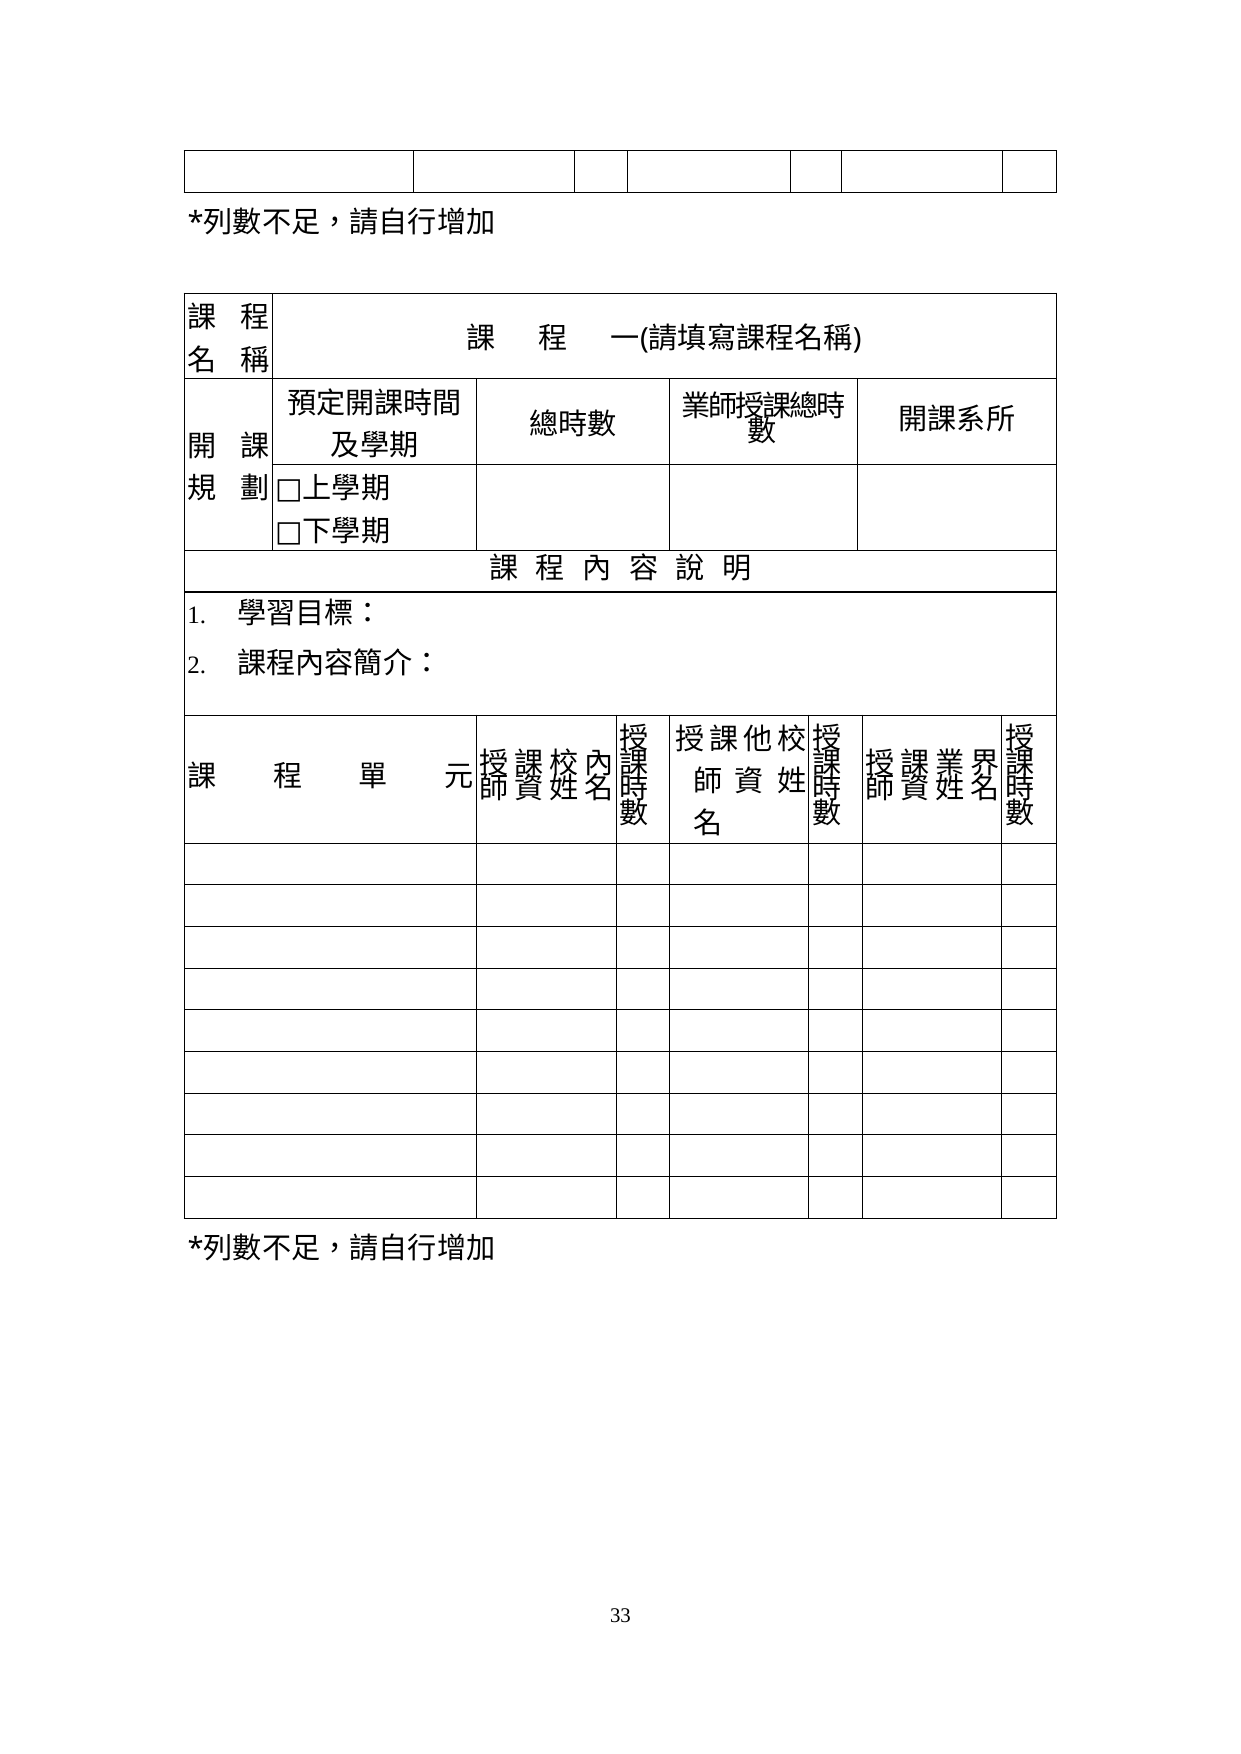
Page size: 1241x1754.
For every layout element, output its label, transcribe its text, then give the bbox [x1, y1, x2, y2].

table_cell [477, 1052, 616, 1092]
table_cell [477, 844, 616, 884]
table_cell [809, 969, 862, 1009]
table_cell [863, 1010, 1001, 1051]
table_cell [809, 1135, 862, 1176]
table_cell [617, 844, 669, 884]
table_cell [185, 969, 476, 1009]
table_cell [809, 1010, 862, 1051]
table_cell □上學期 □下學期 [273, 465, 476, 550]
table_cell [670, 969, 808, 1009]
table_cell [185, 1052, 476, 1092]
table_cell 預定開課時間及學期 [273, 379, 476, 464]
table_cell 課程單元 [185, 716, 476, 842]
table_cell 開課系所 [858, 379, 1056, 464]
table_header 課程 名稱 [185, 294, 272, 378]
table_cell [670, 927, 808, 967]
table_cell [414, 151, 574, 192]
table_cell [477, 1010, 616, 1051]
text *列數不足，請自行增加 [187, 193, 1053, 243]
table_cell [858, 465, 1056, 550]
table_cell [1002, 1052, 1056, 1092]
table_cell [809, 844, 862, 884]
table_cell [477, 1094, 616, 1134]
table_cell [617, 927, 669, 967]
table_cell [617, 1052, 669, 1092]
table_cell [185, 1094, 476, 1134]
table_cell 開課 規劃 [185, 379, 272, 550]
table_cell [477, 885, 616, 926]
table_cell [575, 151, 627, 192]
table_cell [628, 151, 790, 192]
table_cell [617, 1135, 669, 1176]
table_cell [670, 1135, 808, 1176]
table_cell [863, 1094, 1001, 1134]
table_cell [670, 1010, 808, 1051]
table_cell [1002, 885, 1056, 926]
table_cell [1002, 1177, 1056, 1217]
table_cell 授課他校師資姓名 [670, 716, 808, 842]
table_cell [185, 1177, 476, 1217]
table_cell [617, 1094, 669, 1134]
table_cell 授課業界師資姓名 [863, 716, 1001, 842]
table_cell [1002, 1010, 1056, 1051]
table_cell [1002, 969, 1056, 1009]
table_cell [809, 1177, 862, 1217]
table_cell [863, 927, 1001, 967]
table_cell [1002, 927, 1056, 967]
table_cell [670, 465, 857, 550]
table_cell [809, 1052, 862, 1092]
table_cell [185, 927, 476, 967]
table_cell [617, 1177, 669, 1217]
table_cell [670, 1094, 808, 1134]
table_cell [1003, 151, 1056, 192]
table_cell [791, 151, 841, 192]
table_cell [809, 1094, 862, 1134]
table_cell [185, 1010, 476, 1051]
table_cell [477, 927, 616, 967]
table_cell 課程內容說明 [185, 551, 1056, 591]
table_header 課程一(請填寫課程名稱) [273, 294, 1056, 378]
table_cell [617, 885, 669, 926]
table_cell [670, 844, 808, 884]
table_cell 授課時數 [617, 716, 669, 842]
table_cell [617, 1010, 669, 1051]
text *列數不足，請自行增加 [187, 1219, 1053, 1268]
table_cell [670, 885, 808, 926]
table_cell [477, 1177, 616, 1217]
table_cell [863, 969, 1001, 1009]
table_cell [1002, 1135, 1056, 1176]
table_cell [477, 969, 616, 1009]
table_cell [185, 885, 476, 926]
table_cell 學習目標： 課程內容簡介： [185, 593, 1056, 714]
table_cell [185, 1135, 476, 1176]
table_cell [1002, 844, 1056, 884]
table_cell [477, 465, 669, 550]
table_cell [1002, 1094, 1056, 1134]
table_cell 授課校內師資姓名 [477, 716, 616, 842]
table_cell [863, 885, 1001, 926]
table_cell [863, 1052, 1001, 1092]
table_cell [670, 1177, 808, 1217]
table_cell 授課時數 [809, 716, 862, 842]
table_cell [477, 1135, 616, 1176]
table_cell 業師授課總時數 [670, 379, 857, 464]
table_cell [863, 1135, 1001, 1176]
table_cell 總時數 [477, 379, 669, 464]
table_cell [863, 1177, 1001, 1217]
table_cell [809, 885, 862, 926]
table_cell [809, 927, 862, 967]
table_cell [863, 844, 1001, 884]
table_cell [185, 151, 413, 192]
table_cell [670, 1052, 808, 1092]
table_cell [617, 969, 669, 1009]
table_cell [842, 151, 1002, 192]
table_cell 授課時數 [1002, 716, 1056, 842]
table_cell [185, 844, 476, 884]
